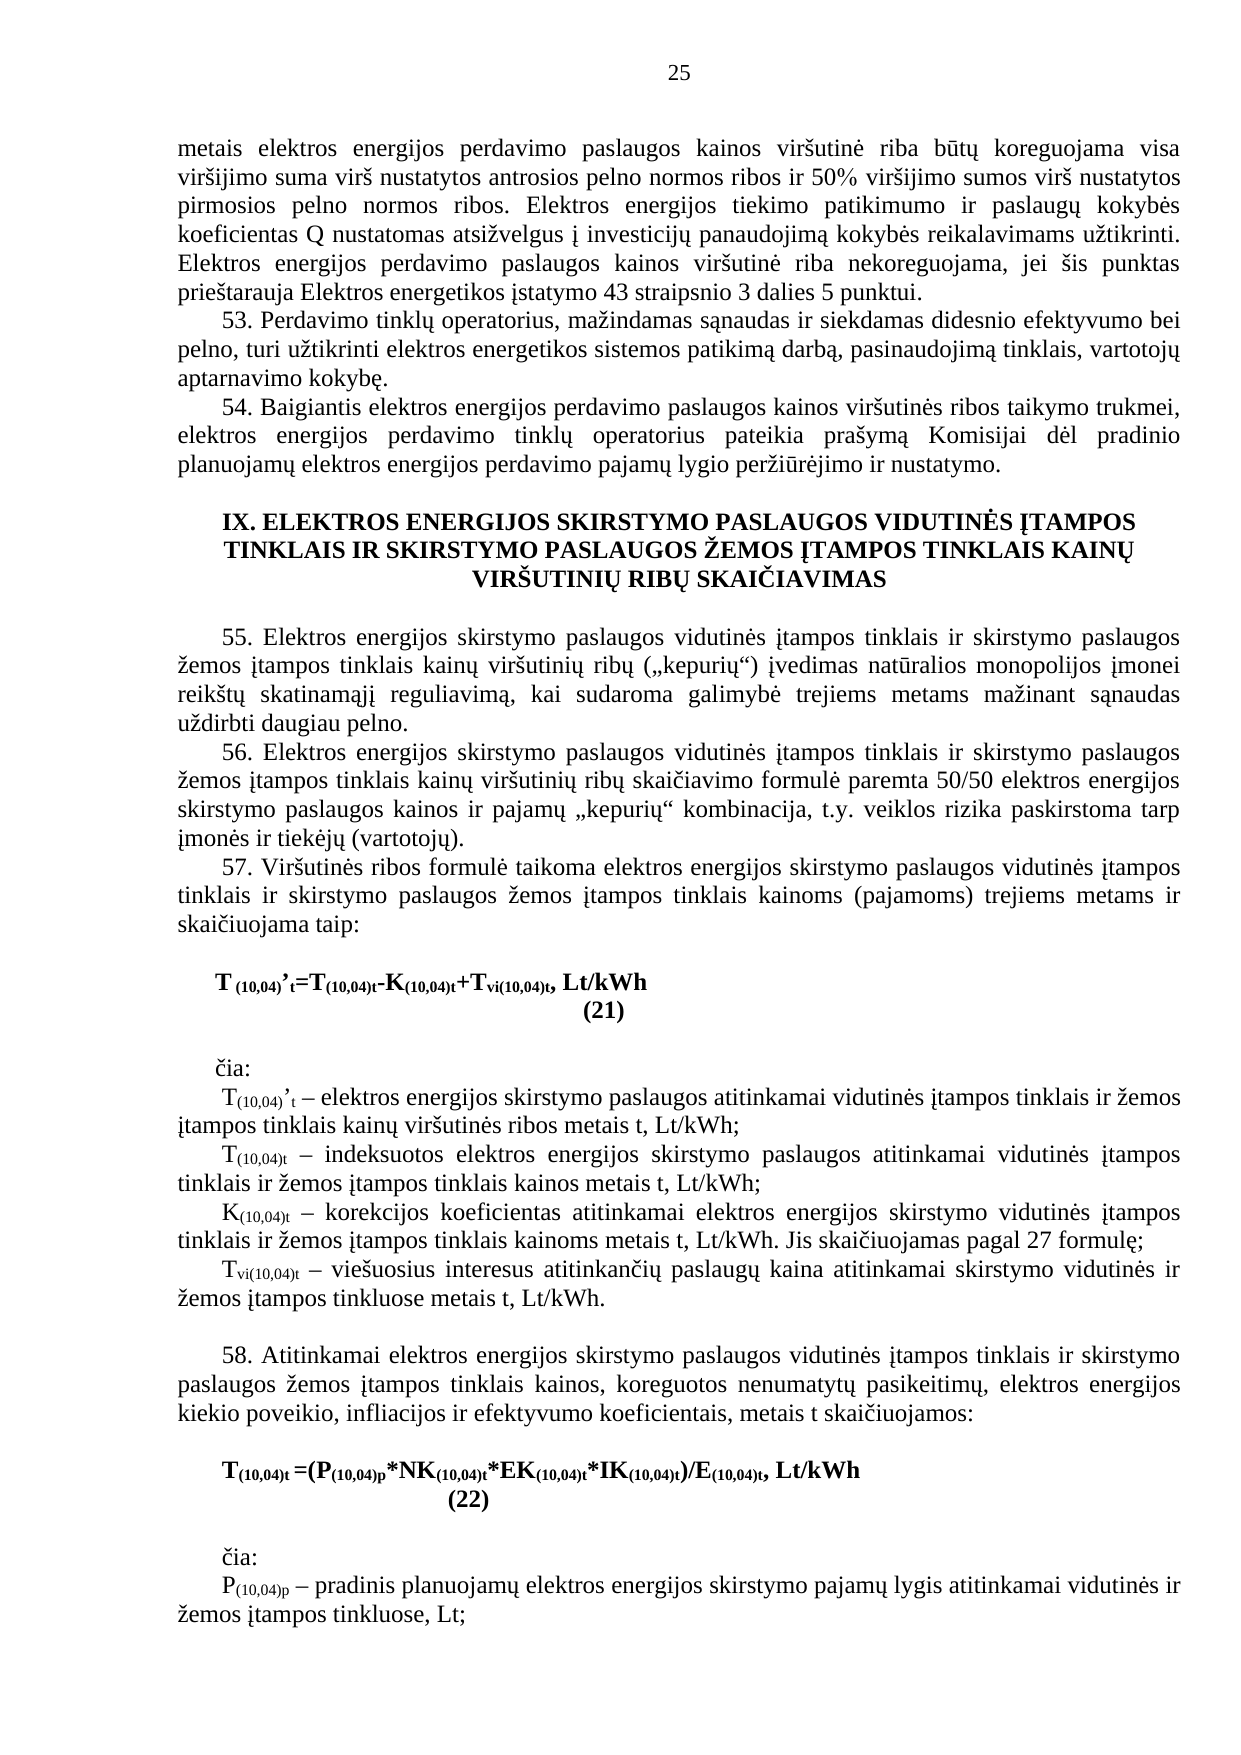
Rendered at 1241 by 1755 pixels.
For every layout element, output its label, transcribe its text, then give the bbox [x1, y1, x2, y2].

text 56. Elektros energijos skirstymo paslaugos vidutinės įtampos tinklais ir skirstymo paslaugos žemos įtampos tinklais kainų viršutinių ribų skaičiavimo formulė paremta 50/50 elektros energijos skirstymo paslaugos kainos ir pajamų „kepurių“ kombinacija, t.y. veiklos rizika paskirstoma tarp įmonės ir tiekėjų (vartotojų). [177, 737, 1181, 852]
text T(10,04)’t – elektros energijos skirstymo paslaugos atitinkamai vidutinės įtampos tinklais ir žemos įtampos tinklais kainų viršutinės ribos metais t, Lt/kWh; [177, 1082, 1181, 1139]
text T(10,04)t =(P(10,04)p*NK(10,04)t*EK(10,04)t*IK(10,04)t)/E(10,04)t, Lt/kWh (22) [177, 1455, 1181, 1513]
text T (10,04)’t=T(10,04)t-K(10,04)t+Tvi(10,04)t, Lt/kWh (21) [177, 967, 1181, 1024]
text 54. Baigiantis elektros energijos perdavimo paslaugos kainos viršutinės ribos taikymo trukmei, elektros energijos perdavimo tinklų operatorius pateikia prašymą Komisijai dėl pradinio planuojamų elektros energijos perdavimo pajamų lygio peržiūrėjimo ir nustatymo. [177, 392, 1181, 478]
text 57. Viršutinės ribos formulė taikoma elektros energijos skirstymo paslaugos vidutinės įtampos tinklais ir skirstymo paslaugos žemos įtampos tinklais kainoms (pajamoms) trejiems metams ir skaičiuojama taip: [177, 852, 1181, 938]
text Tvi(10,04)t – viešuosius interesus atitinkančių paslaugų kaina atitinkamai skirstymo vidutinės ir žemos įtampos tinkluose metais t, Lt/kWh. [177, 1254, 1181, 1312]
text K(10,04)t – korekcijos koeficientas atitinkamai elektros energijos skirstymo vidutinės įtampos tinklais ir žemos įtampos tinklais kainoms metais t, Lt/kWh. Jis skaičiuojamas pagal 27 formulę; [177, 1197, 1181, 1254]
text P(10,04)p – pradinis planuojamų elektros energijos skirstymo pajamų lygis atitinkamai vidutinės ir žemos įtampos tinkluose, Lt; [177, 1570, 1181, 1628]
text metais elektros energijos perdavimo paslaugos kainos viršutinė riba būtų koreguojama visa viršijimo suma virš nustatytos antrosios pelno normos ribos ir 50 viršijimo sumos virš nustatytos pirmosios pelno normos ribos. Elektros energijos tiekimo patikimumo ir paslaugų kokybės koeficientas Q nustatomas atsižvelgus į investicijų panaudojimą kokybės reikalavimams užtikrinti. Elektros energijos perdavimo paslaugos kainos viršutinė riba nekoreguojama, jei šis punktas prieštarauja Elektros energetikos įstatymo 43 straipsnio 3 dalies 5 punktui. [177, 133, 1181, 305]
text T(10,04)t – indeksuotos elektros energijos skirstymo paslaugos atitinkamai vidutinės įtampos tinklais ir žemos įtampos tinklais kainos metais t, Lt/kWh; [177, 1139, 1181, 1197]
text 58. Atitinkamai elektros energijos skirstymo paslaugos vidutinės įtampos tinklais ir skirstymo paslaugos žemos įtampos tinklais kainos, koreguotos nenumatytų pasikeitimų, elektros energijos kiekio poveikio, infliacijos ir efektyvumo koeficientais, metais t skaičiuojamos: [177, 1340, 1181, 1427]
text čia: [177, 1053, 1181, 1082]
text 55. Elektros energijos skirstymo paslaugos vidutinės įtampos tinklais ir skirstymo paslaugos žemos įtampos tinklais kainų viršutinių ribų („kepurių“) įvedimas natūralios monopolijos įmonei reikštų skatinamąjį reguliavimą, kai sudaroma galimybė trejiems metams mažinant sąnaudas uždirbti daugiau pelno. [177, 622, 1181, 737]
text 53. Perdavimo tinklų operatorius, mažindamas sąnaudas ir siekdamas didesnio efektyvumo bei pelno, turi užtikrinti elektros energetikos sistemos patikimą darbą, pasinaudojimą tinklais, vartotojų aptarnavimo kokybę. [177, 305, 1181, 392]
text IX. ELEKTROS ENERGIJOS SKIRSTYMO PASLAUGOS VIDUTINĖS ĮTAMPOS TINKLAIS IR SKIRSTYMO PASLAUGOS ŽEMOS ĮTAMPOS TINKLAIS KAINŲ VIRŠUTINIŲ RIBŲ SKAIČIAVIMAS [177, 507, 1181, 593]
text čia: [177, 1542, 1181, 1570]
